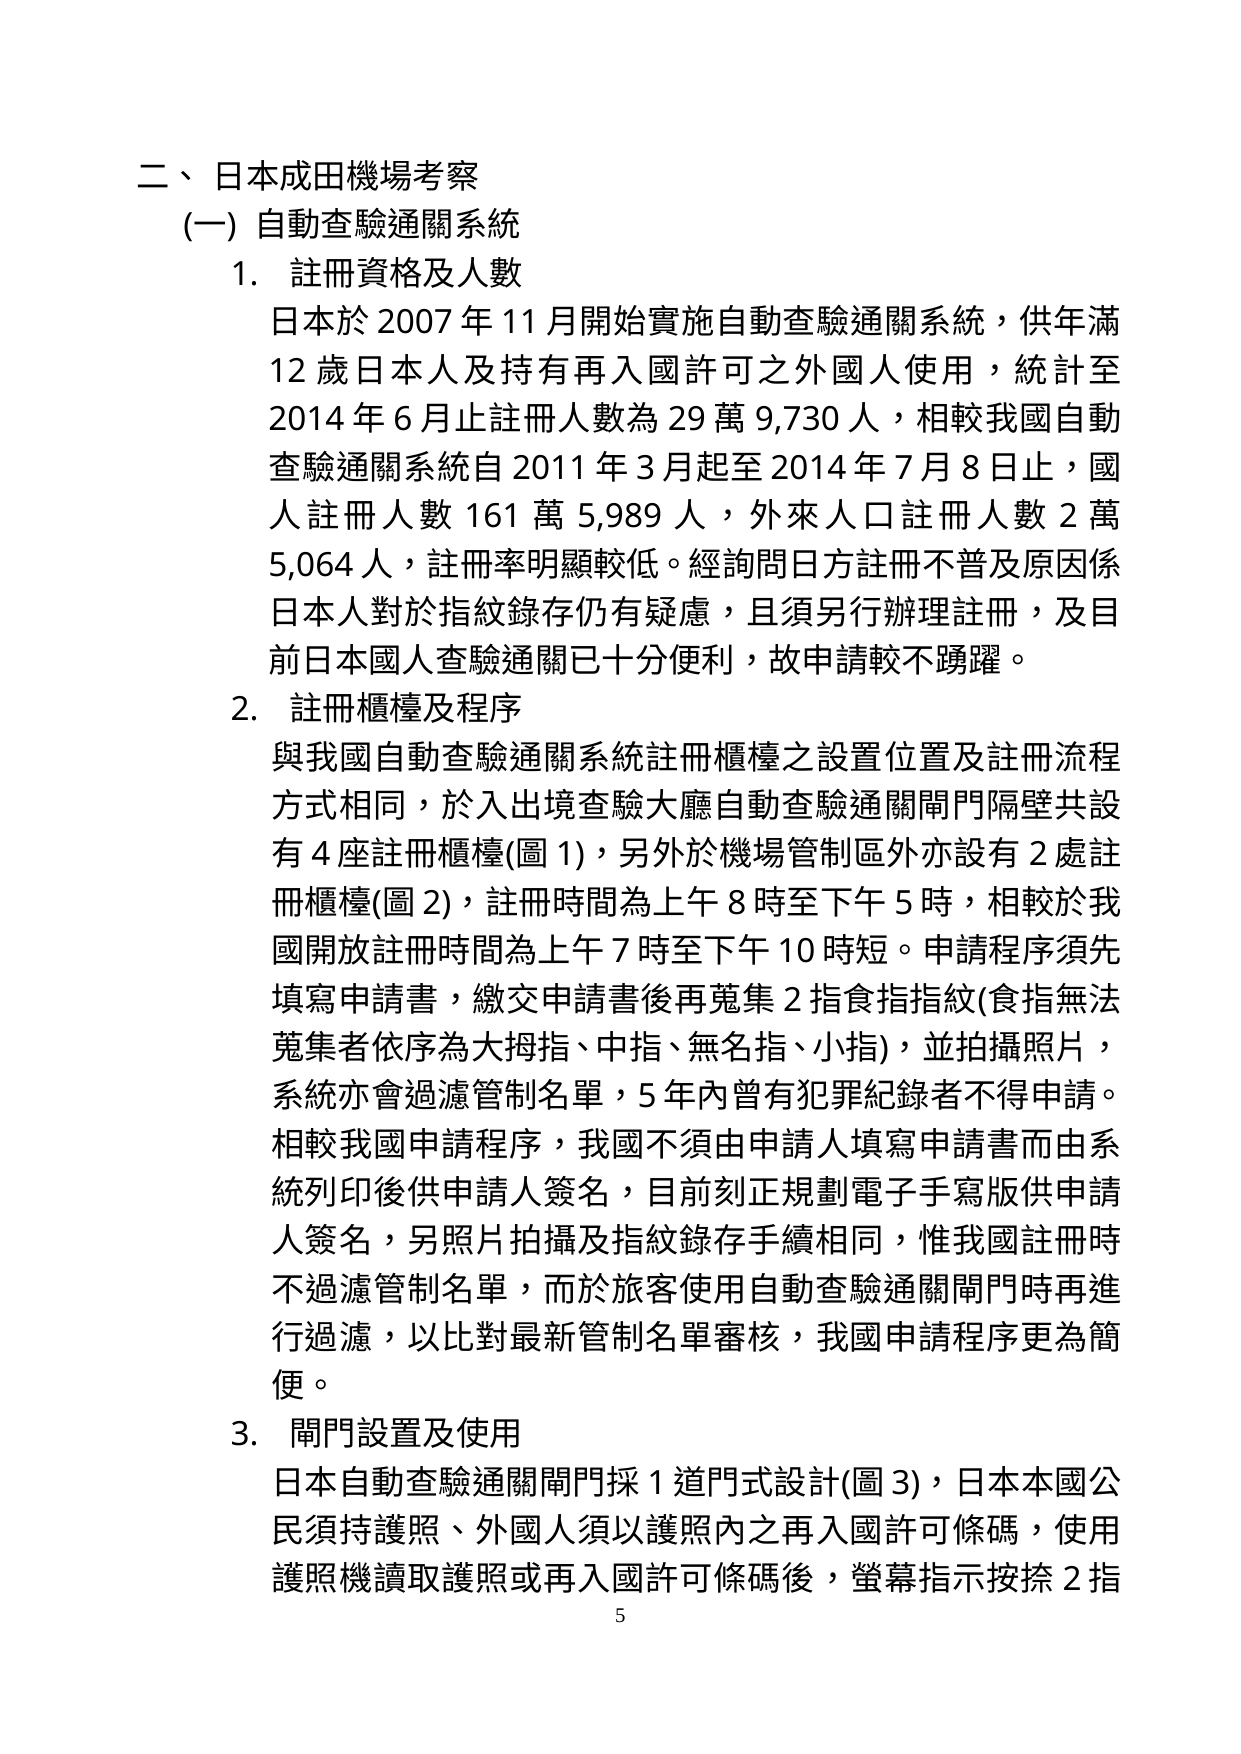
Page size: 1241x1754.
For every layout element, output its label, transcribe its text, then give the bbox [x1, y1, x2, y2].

list 註冊櫃檯及程序 [230, 682, 1122, 731]
subtitle 自動查驗通關系統 [183, 198, 1122, 247]
subtitle 日本成田機場考察 [136, 150, 1122, 198]
list 日本於2007年11月開始實施自動查驗通關系統，供年滿12歲日本人及持有再入國許可之外國人使用，統計至2014年6月止註冊人數為29萬9,730人，相較我國自動查驗通關系統自2011年3月起至2014年7月8日止，國人註冊人數161萬5,989人，外來人口註冊人數2萬5,064人，註冊率明顯較低。經詢問日方註冊不普及原因係日本人對於指紋錄存仍有疑慮，且須另行辦理註冊，及目前日本國人查驗通關已十分便利，故申請較不踴躍。 [268, 295, 1122, 682]
list 註冊資格及人數 [230, 247, 1122, 295]
list 閘門設置及使用 [230, 1407, 1122, 1456]
list 與我國自動查驗通關系統註冊櫃檯之設置位置及註冊流程方式相同，於入出境查驗大廳自動查驗通關閘門隔壁共設有4座註冊櫃檯(圖1)，另外於機場管制區外亦設有2處註冊櫃檯(圖2)，註冊時間為上午8時至下午5時，相較於我國開放註冊時間為上午7時至下午10時短。申請程序須先填寫申請書，繳交申請書後再蒐集2指食指指紋(食指無法蒐集者依序為大拇指、中指、無名指、小指)，並拍攝照片，系統亦會過濾管制名單，5年內曾有犯罪紀錄者不得申請。相較我國申請程序，我國不須由申請人填寫申請書而由系統列印後供申請人簽名，目前刻正規劃電子手寫版供申請人簽名，另照片拍攝及指紋錄存手續相同，惟我國註冊時不過濾管制名單，而於旅客使用自動查驗通關閘門時再進行過濾，以比對最新管制名單審核，我國申請程序更為簡便。 [271, 731, 1122, 1407]
list 日本自動查驗通關閘門採1道門式設計(圖3)，日本本國公民須持護照、外國人須以護照內之再入國許可條碼，使用護照機讀取護照或再入國許可條碼後，螢幕指示按捺2指食指指紋，比對完成即可通關(附件1)，因採一道門及指紋比對，通關時間約僅須6-8秒鐘，免除2道門設計讀取護照後須再行走進入閘門內，方能再進行個人生物特徵辨識，且採指紋辨識，降低臉部辨識常受環境燈光及照片品質不佳影響。使用自動查驗通關系統後須蓋查驗章的旅客可要求查驗人員補蓋章，與我國作法相同。日本現於4座國際機場設置有40座閘門，使用人次101年為103萬7,352人次，102年為107萬3,237人次，使用率遠較我國低。 [271, 1456, 1122, 1601]
